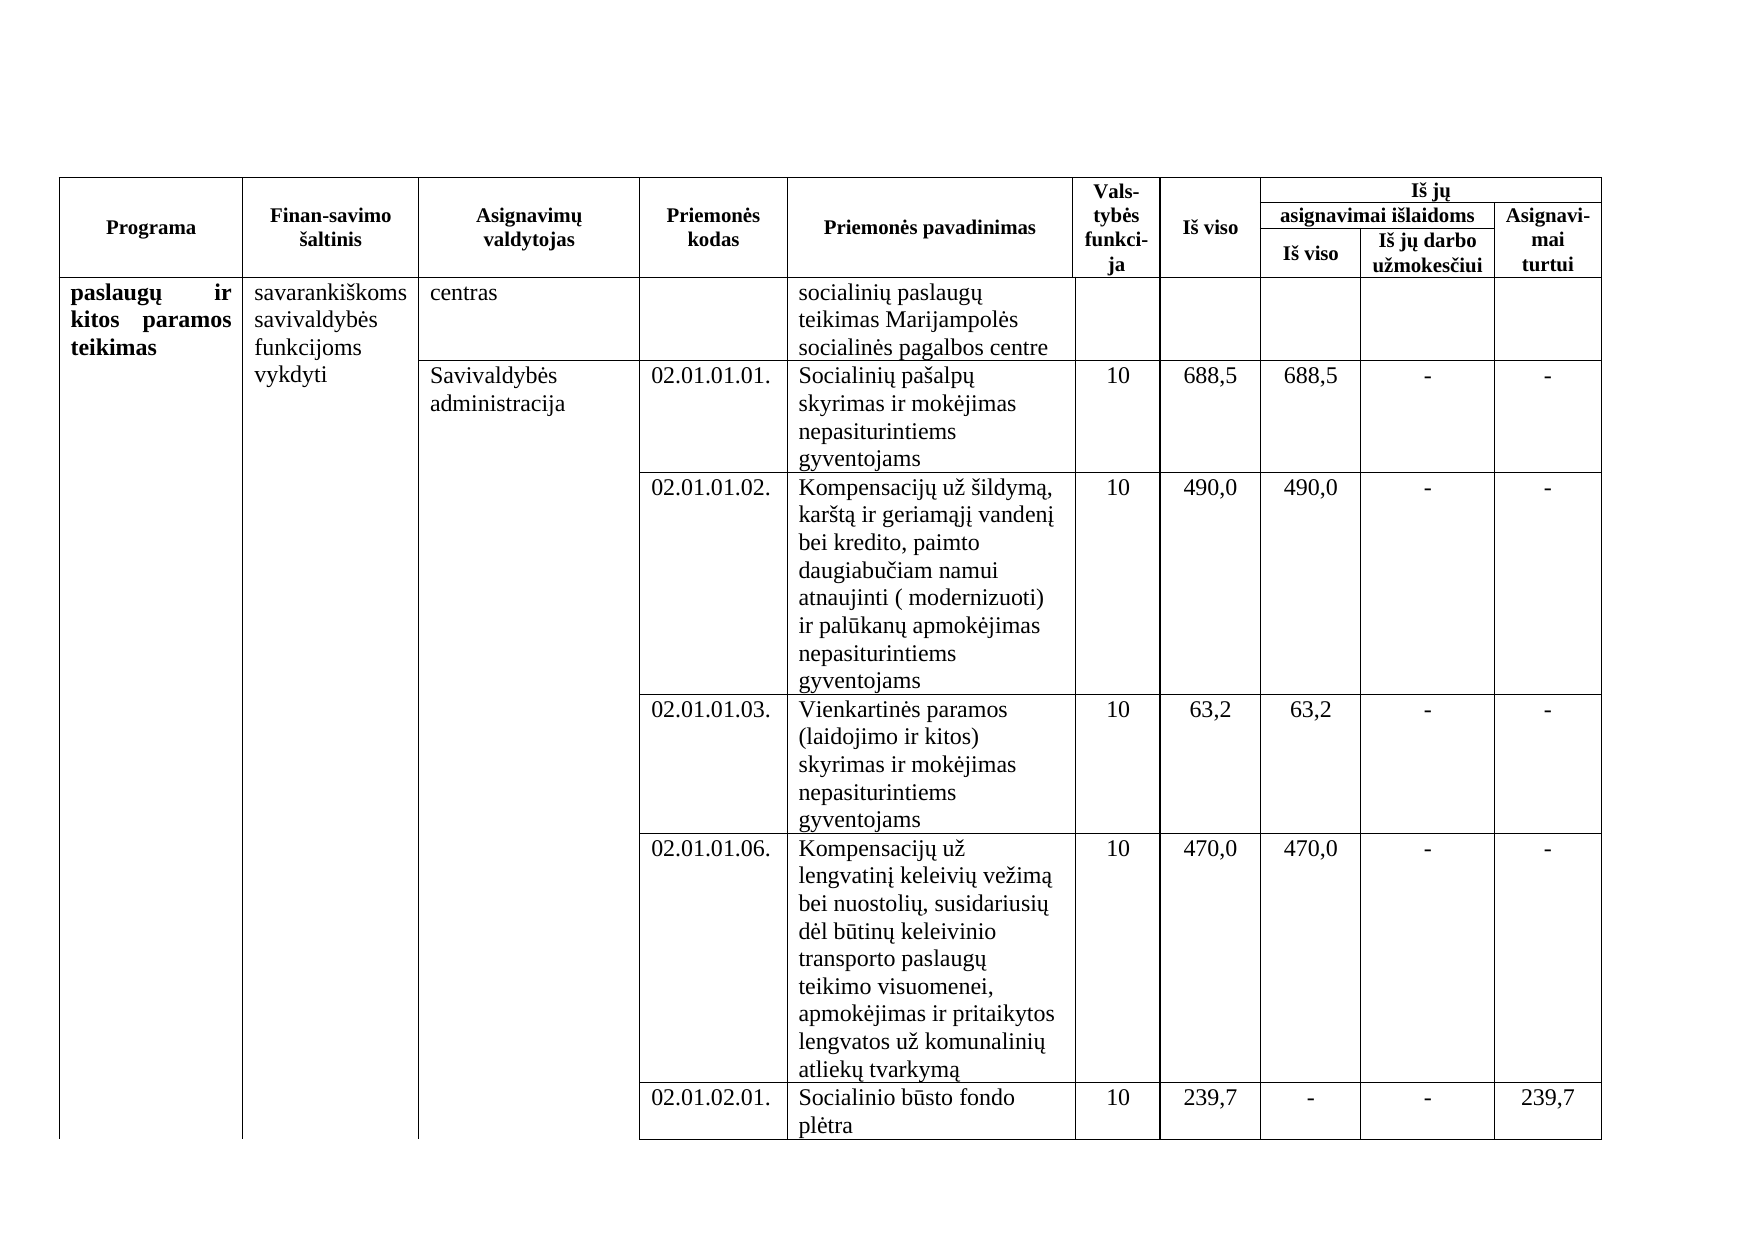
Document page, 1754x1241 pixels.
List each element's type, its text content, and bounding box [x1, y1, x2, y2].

table_cell Iš viso [1261, 229, 1360, 277]
table_cell [60, 694, 242, 833]
table_cell [243, 833, 418, 1082]
table_cell - [1261, 1083, 1360, 1138]
table_cell 688,5 [1261, 361, 1360, 472]
table_cell [419, 833, 639, 1082]
table_header Iš jų [1261, 178, 1601, 202]
table_cell 490,0 [1161, 473, 1260, 694]
table_cell [60, 1082, 242, 1138]
table_cell Kompensacijų už šildymą, karštą ir geriamąjį vandenį bei kredito, paimto daugiabučiam namui atnaujinti ( modernizuoti) ir palūkanų apmokėjimas nepasiturintiems gyventojams [788, 473, 1075, 694]
table_cell [1261, 278, 1360, 360]
table_cell 10,0 [1495, 278, 1601, 360]
table_cell 63,2 [1161, 695, 1260, 833]
table_cell [640, 278, 787, 360]
table_header Priemonės kodas [640, 178, 787, 277]
table_cell 02.01.01.01. [640, 361, 787, 472]
table_cell [419, 1082, 639, 1138]
table_cell 02.01.01.06. [640, 834, 787, 1082]
table_cell - [1361, 473, 1494, 694]
table_cell 10 [1076, 361, 1159, 472]
table_cell 239,7 [1495, 1083, 1601, 1138]
table_cell 02.01.01.03. [640, 695, 787, 833]
table_cell 02.01.02.01. [640, 1083, 787, 1138]
table_cell Savivaldybės administracija [419, 361, 639, 472]
table_header Finan-savimo šaltinis [243, 178, 418, 277]
table_cell Socialinių pašalpų skyrimas ir mokėjimas nepasiturintiems gyventojams [788, 361, 1075, 472]
table_cell [243, 1082, 418, 1138]
table_cell centras [419, 278, 639, 360]
table_cell - [1361, 361, 1494, 472]
table_cell 470,0 [1261, 834, 1360, 1082]
table_cell Asignavi-mai turtui įsigyti [1495, 203, 1601, 277]
table_cell 10 [1076, 1083, 1159, 1138]
table_cell 490,0 [1261, 473, 1360, 694]
table_cell - [1361, 1083, 1494, 1138]
table_header Vals-tybės funkci-ja [1073, 178, 1159, 277]
table_cell socialinių paslaugų teikimas Marijampolės socialinės pagalbos centre [788, 278, 1075, 360]
table_header Programa [60, 178, 242, 277]
table_cell 239,7 [1161, 1083, 1260, 1138]
table_cell - [1361, 834, 1494, 1082]
table_cell 10 [1076, 695, 1159, 833]
table_cell - [1495, 695, 1601, 833]
table_cell paslaugų ir kitos paramos teikimas [60, 278, 242, 694]
table_cell [419, 472, 639, 694]
table_cell - [1495, 834, 1601, 1082]
table_header Asignavimų valdytojas [419, 178, 639, 277]
table_cell [60, 833, 242, 1082]
table_cell Kompensacijų už lengvatinį keleivių vežimą bei nuostolių, susidariusių dėl būtinų keleivinio transporto paslaugų teikimo visuomenei, apmokėjimas ir pritaikytos lengvatos už komunalinių atliekų tvarkymą [788, 834, 1075, 1082]
table_header Iš viso [1161, 178, 1260, 277]
table_cell [1076, 278, 1159, 360]
table_cell 63,2 [1261, 695, 1360, 833]
table_header Priemonės pavadinimas [788, 178, 1072, 277]
table_cell Vienkartinės paramos (laidojimo ir kitos) skyrimas ir mokėjimas nepasiturintiems gyventojams [788, 695, 1075, 833]
table_cell Socialinio būsto fondo plėtra [788, 1083, 1075, 1138]
table_cell 10 [1076, 473, 1159, 694]
table_cell 02.01.01.02. [640, 473, 787, 694]
table_cell asignavimai išlaidoms [1261, 203, 1494, 227]
table_cell - [1495, 473, 1601, 694]
table_cell 10 [1076, 834, 1159, 1082]
table_cell [419, 694, 639, 833]
table_cell 688,5 [1161, 361, 1260, 472]
table_cell [1161, 278, 1260, 360]
table_cell [1361, 278, 1494, 360]
table_cell savarankiškoms savivaldybės funkcijoms vykdyti [243, 278, 418, 833]
table_cell Iš jų darbo užmokesčiui [1361, 229, 1494, 277]
table_cell - [1361, 695, 1494, 833]
table_cell 470,0 [1161, 834, 1260, 1082]
table_cell - [1495, 361, 1601, 472]
